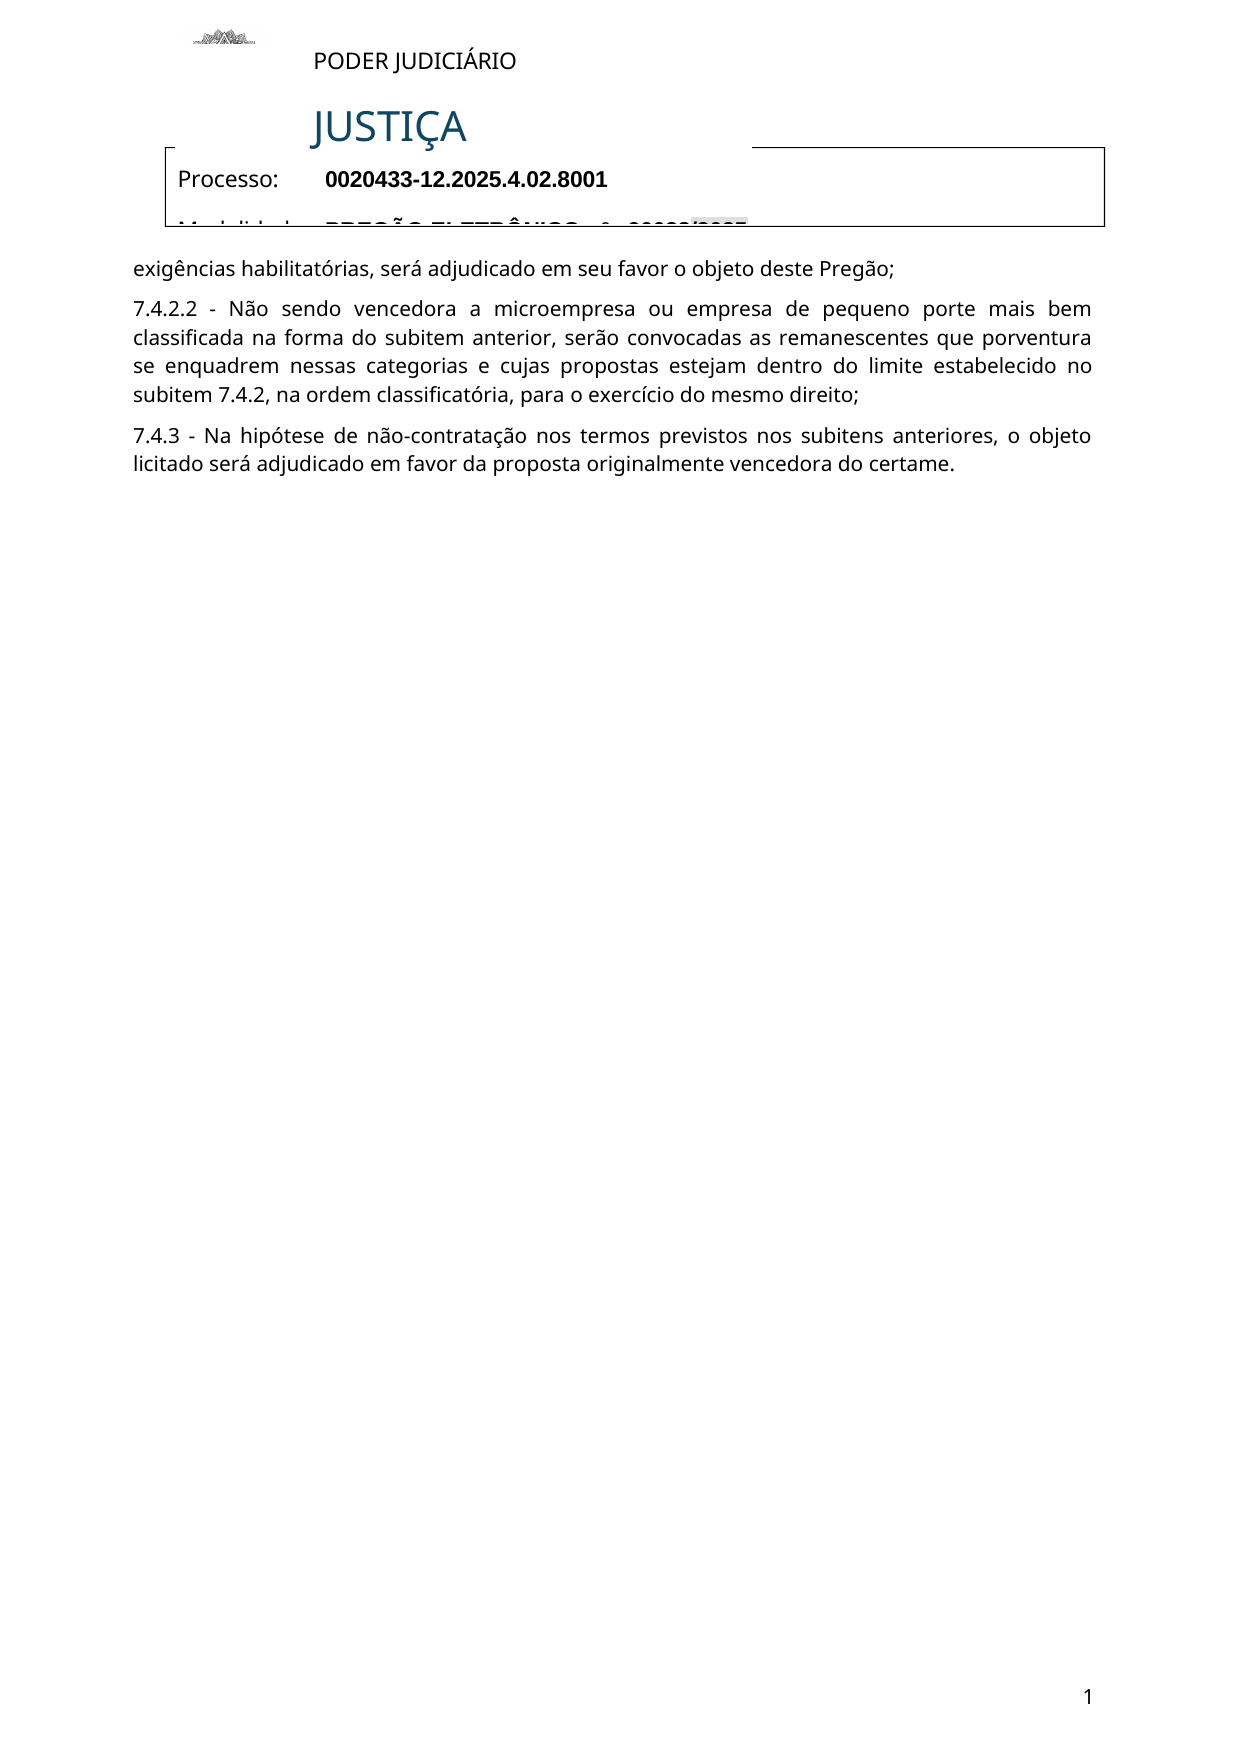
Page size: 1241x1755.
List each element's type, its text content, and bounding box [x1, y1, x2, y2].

list - Não sendo vencedora a microempresa ou empresa de pequeno porte mais bem classificada na forma do subitem anterior, serão convocadas as remanescentes que porventura se enquadrem nessas categorias e cujas propostas estejam dentro do limite estabelecido no subitem 7.4.2, na ordem classificatória, para o exercício do mesmo direito; [133, 294, 1093, 408]
list - Na hipótese de não-contratação nos termos previstos nos subitens anteriores, o objeto licitado será adjudicado em favor da proposta originalmente vencedora do certame. [133, 421, 1093, 478]
list exigências habilitatórias, será adjudicado em seu favor o objeto deste Pregão; [133, 254, 1093, 283]
